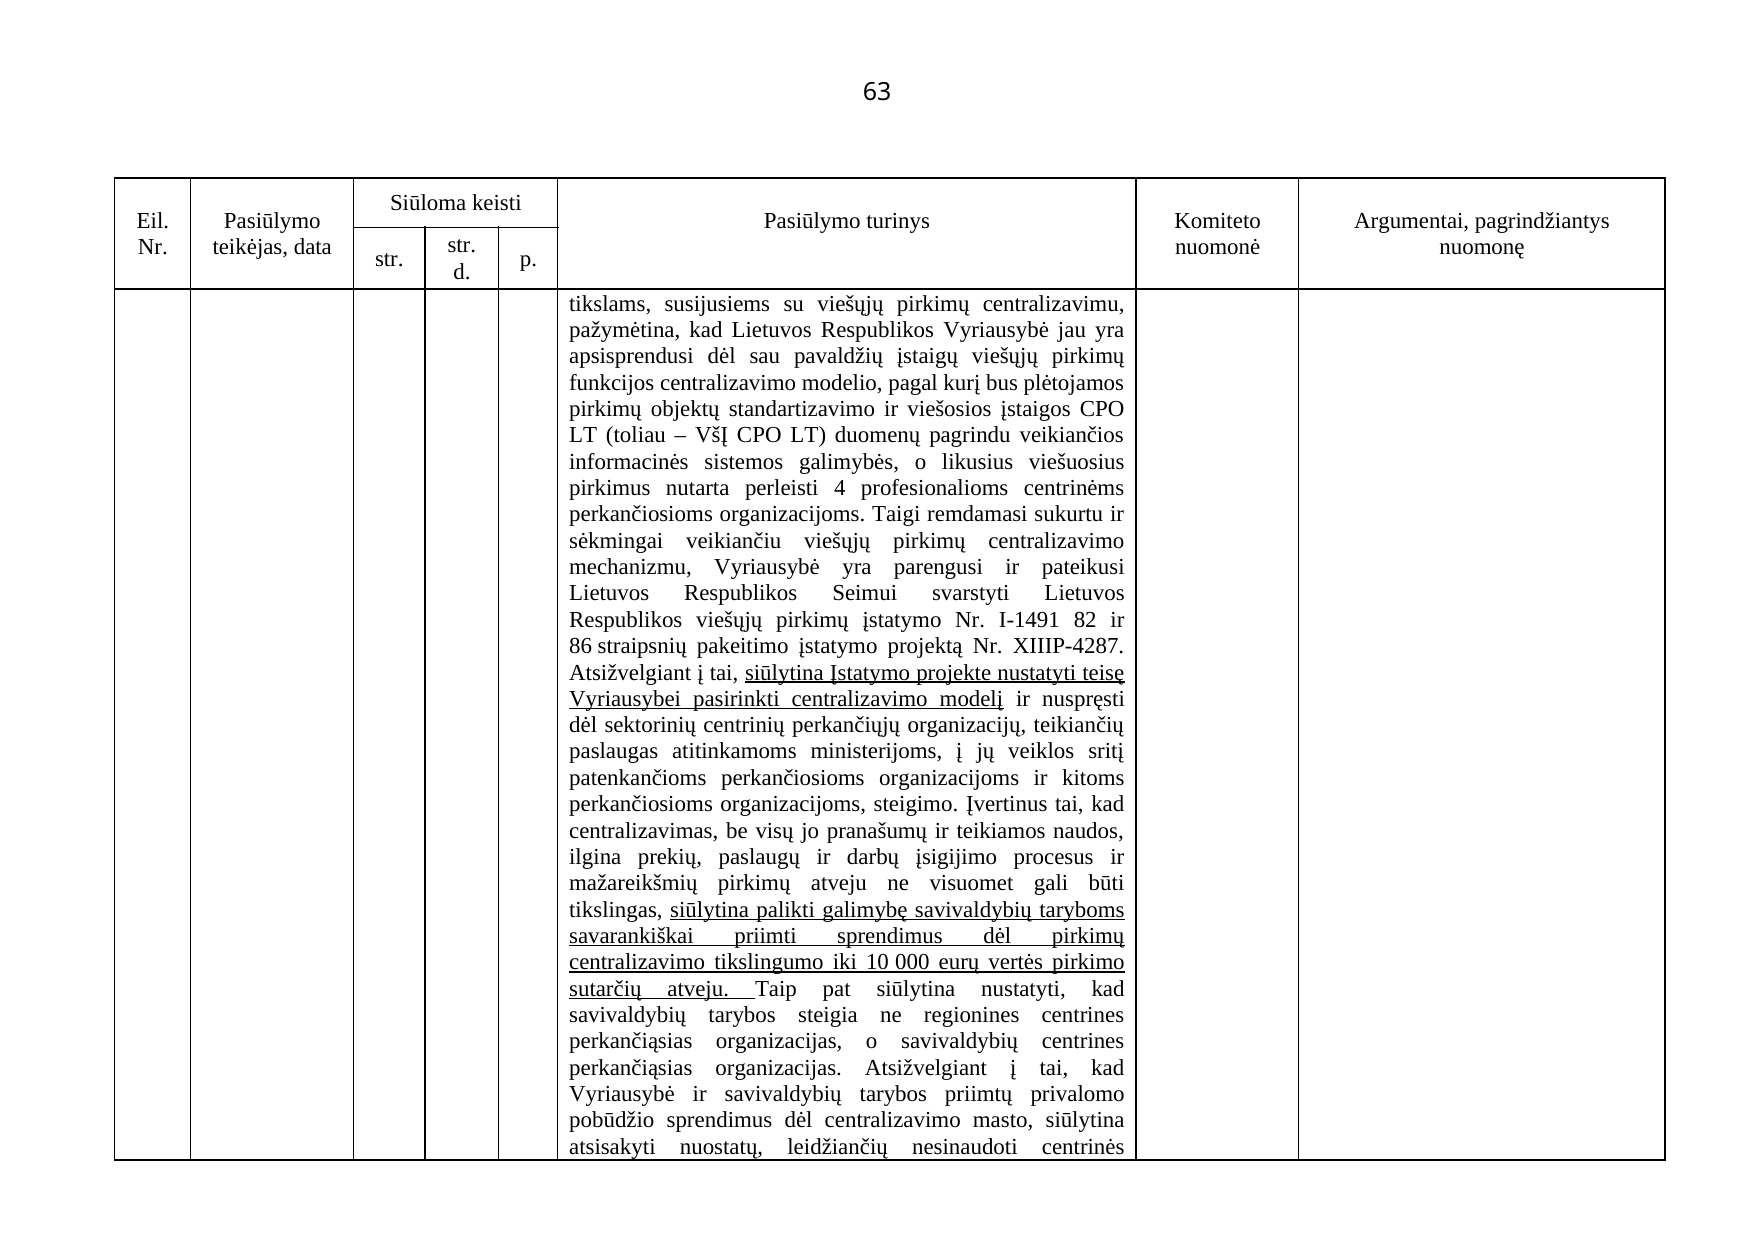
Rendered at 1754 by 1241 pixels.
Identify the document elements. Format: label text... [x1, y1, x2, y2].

table_header Eil. Nr. [115, 179, 190, 288]
table_cell [499, 290, 557, 1159]
table_header Komiteto nuomonė [1137, 179, 1298, 288]
table_cell [191, 290, 353, 1159]
table_cell [1299, 290, 1664, 1159]
table_cell str. [354, 228, 424, 288]
table_cell [1137, 290, 1298, 1159]
table_header Pasiūlymo teikėjas, data [191, 179, 353, 288]
table_cell str. d. [426, 228, 498, 288]
table_header Pasiūlymo turinys [558, 179, 1135, 288]
table_cell tikslams, susijusiems su viešųjų pirkimų centralizavimu, pažymėtina, kad Lietuvos Respublikos Vyriausybė jau yra apsisprendusi dėl sau pavaldžių įstaigų viešųjų pirkimų funkcijos centralizavimo modelio, pagal kurį bus plėtojamos pirkimų objektų standartizavimo ir viešosios įstaigos CPO LT (toliau – VšĮ CPO LT) duomenų pagrindu veikiančios informacinės sistemos galimybės, o likusius viešuosius pirkimus nutarta perleisti 4 profesionalioms centrinėms perkančiosioms organizacijoms. Taigi remdamasi sukurtu ir sėkmingai veikiančiu viešųjų pirkimų centralizavimo mechanizmu, Vyriausybė yra parengusi ir pateikusi Lietuvos Respublikos Seimui svarstyti Lietuvos Respublikos viešųjų pirkimų įstatymo Nr. I-1491 82 ir 86 straipsnių pakeitimo įstatymo projektą Nr. XIIIP-4287. Atsižvelgiant į tai, siūlytina Įstatymo projekte nustatyti teisę Vyriausybei pasirinkti centralizavimo modelį ir nuspręsti dėl sektorinių centrinių perkančiųjų organizacijų, teikiančių paslaugas atitinkamoms ministerijoms, į jų veiklos sritį patenkančioms perkančiosioms organizacijoms ir kitoms perkančiosioms organizacijoms, steigimo. Įvertinus tai, kad centralizavimas, be visų jo pranašumų ir teikiamos naudos, ilgina prekių, paslaugų ir darbų įsigijimo procesus ir mažareikšmių pirkimų atveju ne visuomet gali būti tikslingas, siūlytina palikti galimybę savivaldybių taryboms savarankiškai priimti sprendimus dėl pirkimų centralizavimo tikslingumo iki 10 000 eurų vertės pirkimo sutarčių atveju. Taip pat siūlytina nustatyti, kad savivaldybių tarybos steigia ne regionines centrines perkančiąsias organizacijas, o savivaldybių centrines perkančiąsias organizacijas. Atsižvelgiant į tai, kad Vyriausybė ir savivaldybių tarybos priimtų privalomo pobūdžio sprendimus dėl centralizavimo masto, siūlytina atsisakyti nuostatų, leidžiančių nesinaudoti centrinės [558, 290, 1135, 1159]
table_cell p. [499, 228, 557, 288]
table_header Siūloma keisti [354, 179, 557, 226]
table_header Argumentai, pagrindžiantys nuomonę [1299, 179, 1664, 288]
table_cell [115, 290, 190, 1159]
table_cell [354, 290, 424, 1159]
table_cell [426, 290, 498, 1159]
